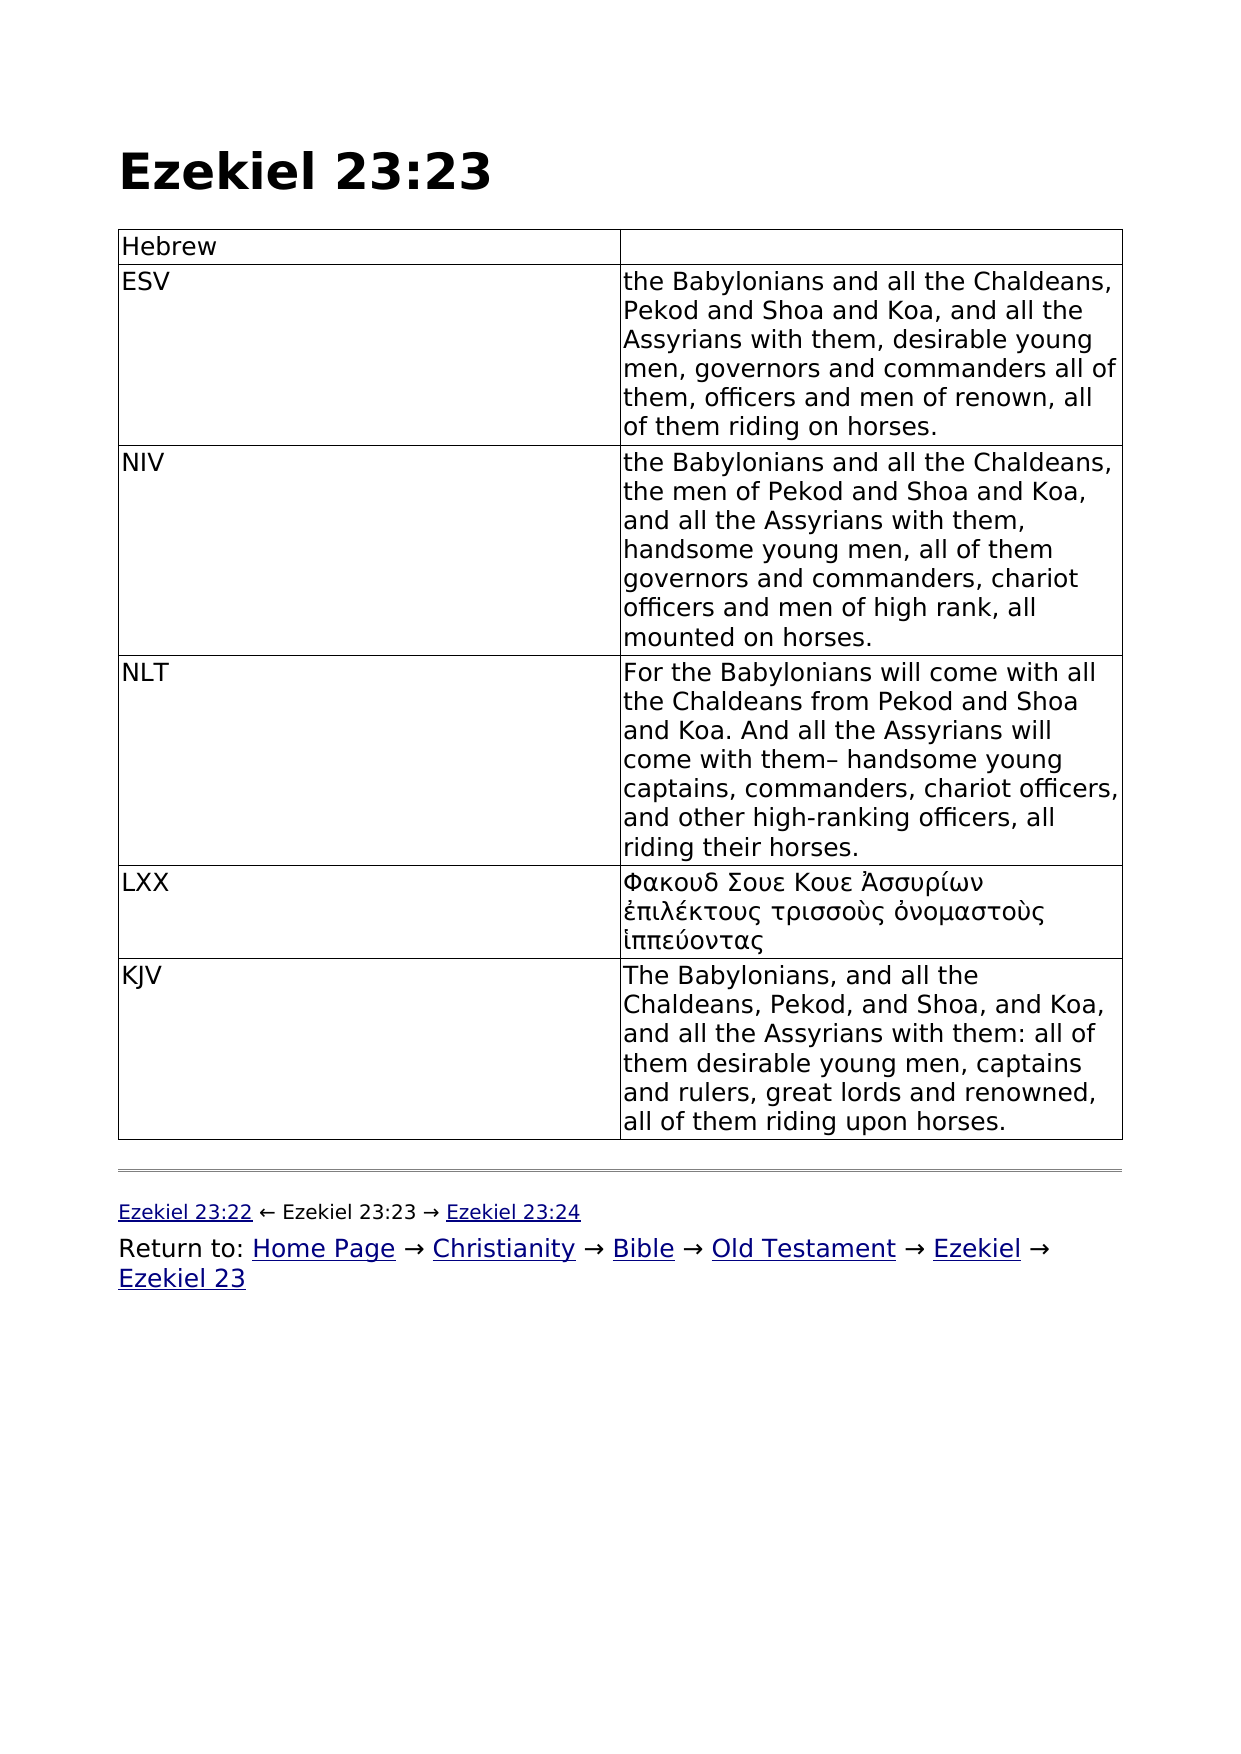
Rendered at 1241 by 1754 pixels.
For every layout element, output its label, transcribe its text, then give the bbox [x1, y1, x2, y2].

table_cell NIV [119, 446, 620, 655]
table_cell the Babylonians and all the Chaldeans, Pekod and Shoa and Koa, and all the Assyrians with them, desirable young men, governors and commanders all of them, officers and men of renown, all of them riding on horses. [621, 265, 1122, 445]
table_cell NLT [119, 656, 620, 865]
table_cell ESV [119, 265, 620, 445]
table_cell KJV [119, 959, 620, 1139]
table_header Hebrew [119, 230, 620, 264]
table_cell the Babylonians and all the Chaldeans, the men of Pekod and Shoa and Koa, and all the Assyrians with them, handsome young men, all of them governors and commanders, chariot officers and men of high rank, all mounted on horses. [621, 446, 1122, 655]
subtitle Ezekiel 23:23 [118, 143, 1122, 201]
text Return to: Home Page → Christianity → Bible → Old Testament → Ezekiel → Ezekiel 23 [118, 1234, 1122, 1293]
table_cell The Babylonians, and all the Chaldeans, Pekod, and Shoa, and Koa, and all the Assyrians with them: all of them desirable young men, captains and rulers, great lords and renowned, all of them riding upon horses. [621, 959, 1122, 1139]
table_cell LXX [119, 866, 620, 958]
table_cell Φακουδ Σουε Κουε Ἀσσυρίων ἐπιλέκτους τρισσοὺς ὀνομαστοὺς ἱππεύοντας [621, 866, 1122, 958]
text Ezekiel 23:22 ← Ezekiel 23:23 → Ezekiel 23:24 [118, 1201, 1122, 1234]
table_cell For the Babylonians will come with all the Chaldeans from Pekod and Shoa and Koa. And all the Assyrians will come with them– handsome young captains, commanders, chariot officers, and other high-ranking officers, all riding their horses. [621, 656, 1122, 865]
table_header [621, 230, 1122, 264]
